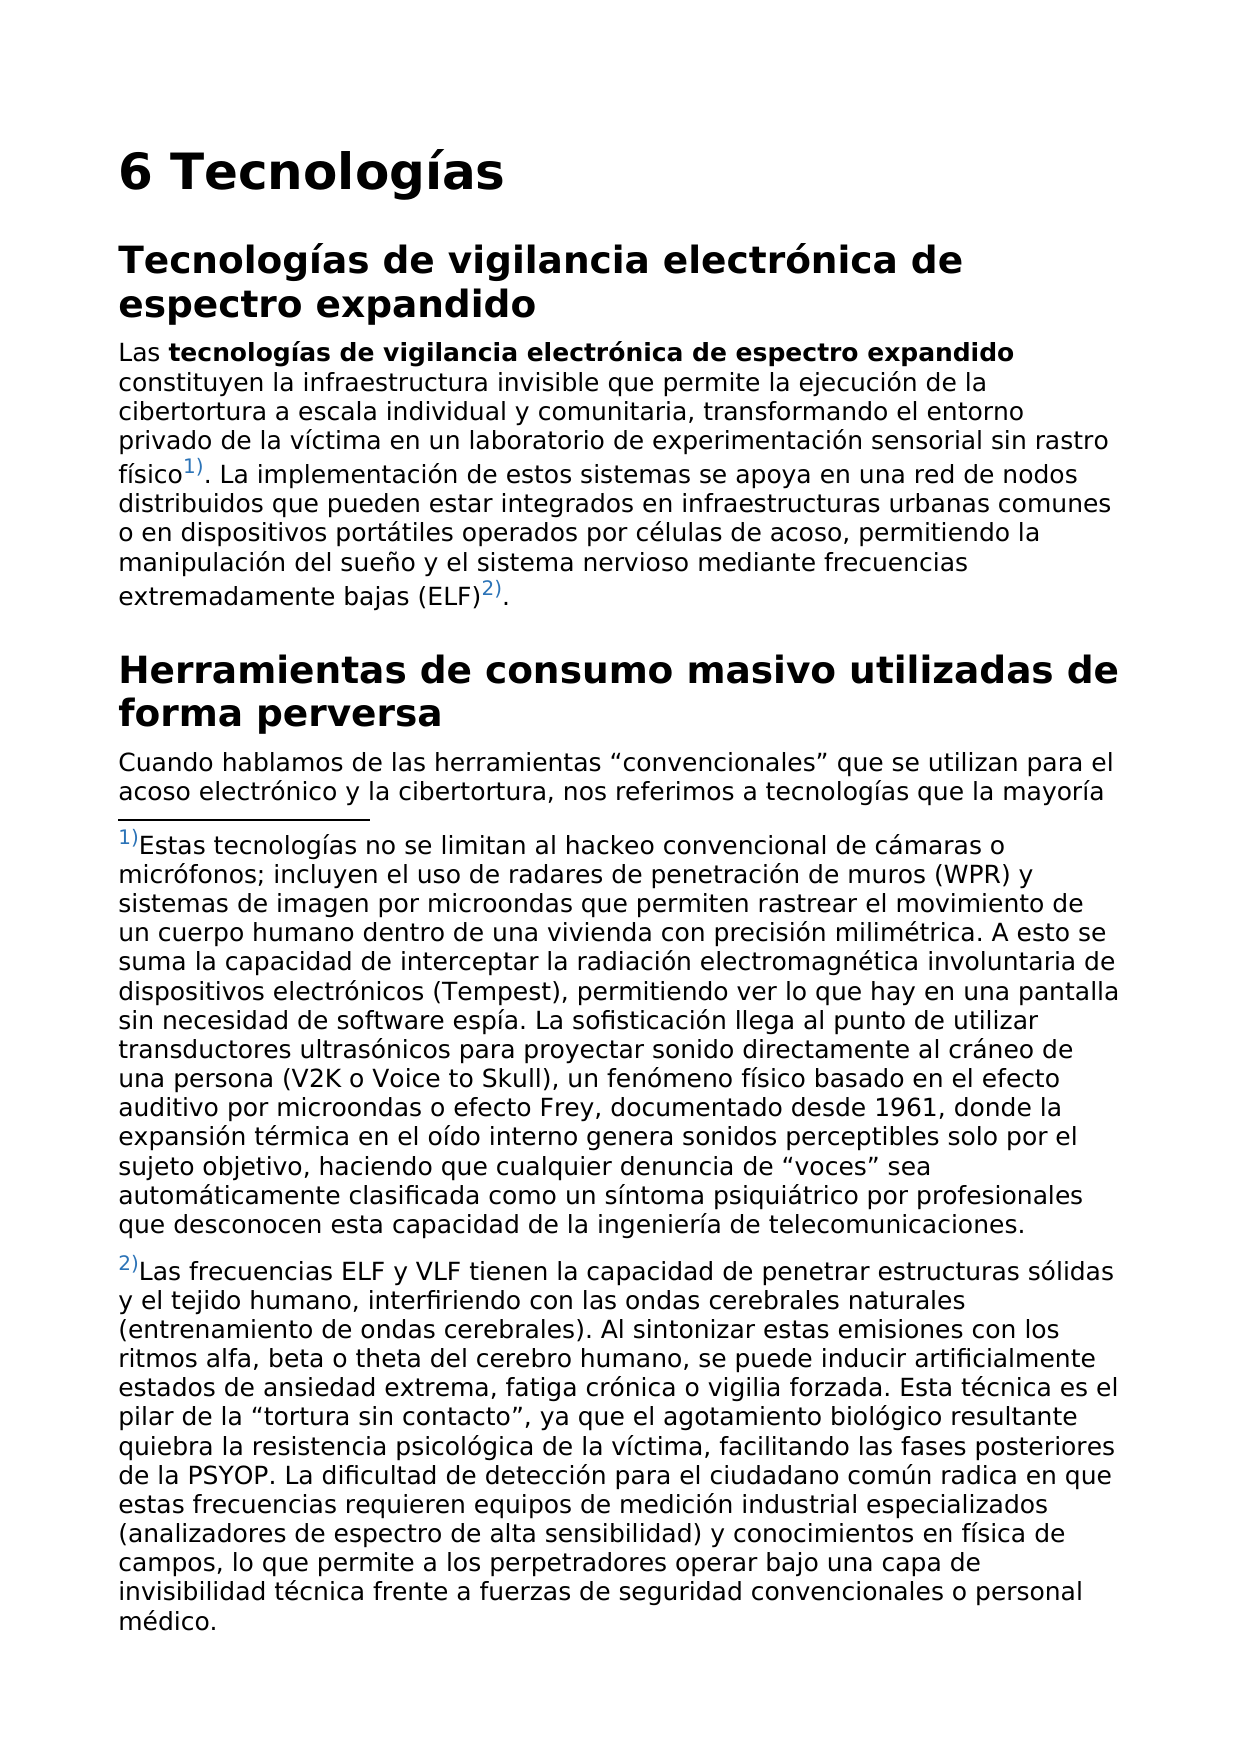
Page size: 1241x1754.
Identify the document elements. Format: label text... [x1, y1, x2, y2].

subtitle 6 Tecnologías [118, 143, 1122, 201]
subtitle Tecnologías de vigilancia electrónica de espectro expandido [118, 239, 1122, 326]
text Cuando hablamos de las herramientas “convencionales” que se utilizan para el acoso electrónico y la cibertortura, nos referimos a tecnologías que la mayoría [118, 748, 1122, 807]
text Las frecuencias ELF y VLF tienen la capacidad de penetrar estructuras sólidas y el tejido humano, interfiriendo con las ondas cerebrales naturales (entrenamiento de ondas cerebrales). Al sintonizar estas emisiones con los ritmos alfa, beta o theta del cerebro humano, se puede inducir artificialmente estados de ansiedad extrema, fatiga crónica o vigilia forzada. Esta técnica es el pilar de la “tortura sin contacto”, ya que el agotamiento biológico resultante quiebra la resistencia psicológica de la víctima, facilitando las fases posteriores de la PSYOP. La dificultad de detección para el ciudadano común radica en que estas frecuencias requieren equipos de medición industrial especializados (analizadores de espectro de alta sensibilidad) y conocimientos en física de campos, lo que permite a los perpetradores operar bajo una capa de invisibilidad técnica frente a fuerzas de seguridad convencionales o personal médico. [118, 1252, 1122, 1636]
text Las tecnologías de vigilancia electrónica de espectro expandido constituyen la infraestructura invisible que permite la ejecución de la cibertortura a escala individual y comunitaria, transformando el entorno privado de la víctima en un laboratorio de experimentación sensorial sin rastro físico. La implementación de estos sistemas se apoya en una red de nodos distribuidos que pueden estar integrados en infraestructuras urbanas comunes o en dispositivos portátiles operados por células de acoso, permitiendo la manipulación del sueño y el sistema nervioso mediante frecuencias extremadamente bajas (ELF). [118, 339, 1122, 611]
subtitle Herramientas de consumo masivo utilizadas de forma perversa [118, 648, 1122, 736]
text Estas tecnologías no se limitan al hackeo convencional de cámaras o micrófonos; incluyen el uso de radares de penetración de muros (WPR) y sistemas de imagen por microondas que permiten rastrear el movimiento de un cuerpo humano dentro de una vivienda con precisión milimétrica. A esto se suma la capacidad de interceptar la radiación electromagnética involuntaria de dispositivos electrónicos (Tempest), permitiendo ver lo que hay en una pantalla sin necesidad de software espía. La sofisticación llega al punto de utilizar transductores ultrasónicos para proyectar sonido directamente al cráneo de una persona (V2K o Voice to Skull), un fenómeno físico basado en el efecto auditivo por microondas o efecto Frey, documentado desde 1961, donde la expansión térmica en el oído interno genera sonidos perceptibles solo por el sujeto objetivo, haciendo que cualquier denuncia de “voces” sea automáticamente clasificada como un síntoma psiquiátrico por profesionales que desconocen esta capacidad de la ingeniería de telecomunicaciones. [118, 826, 1122, 1239]
